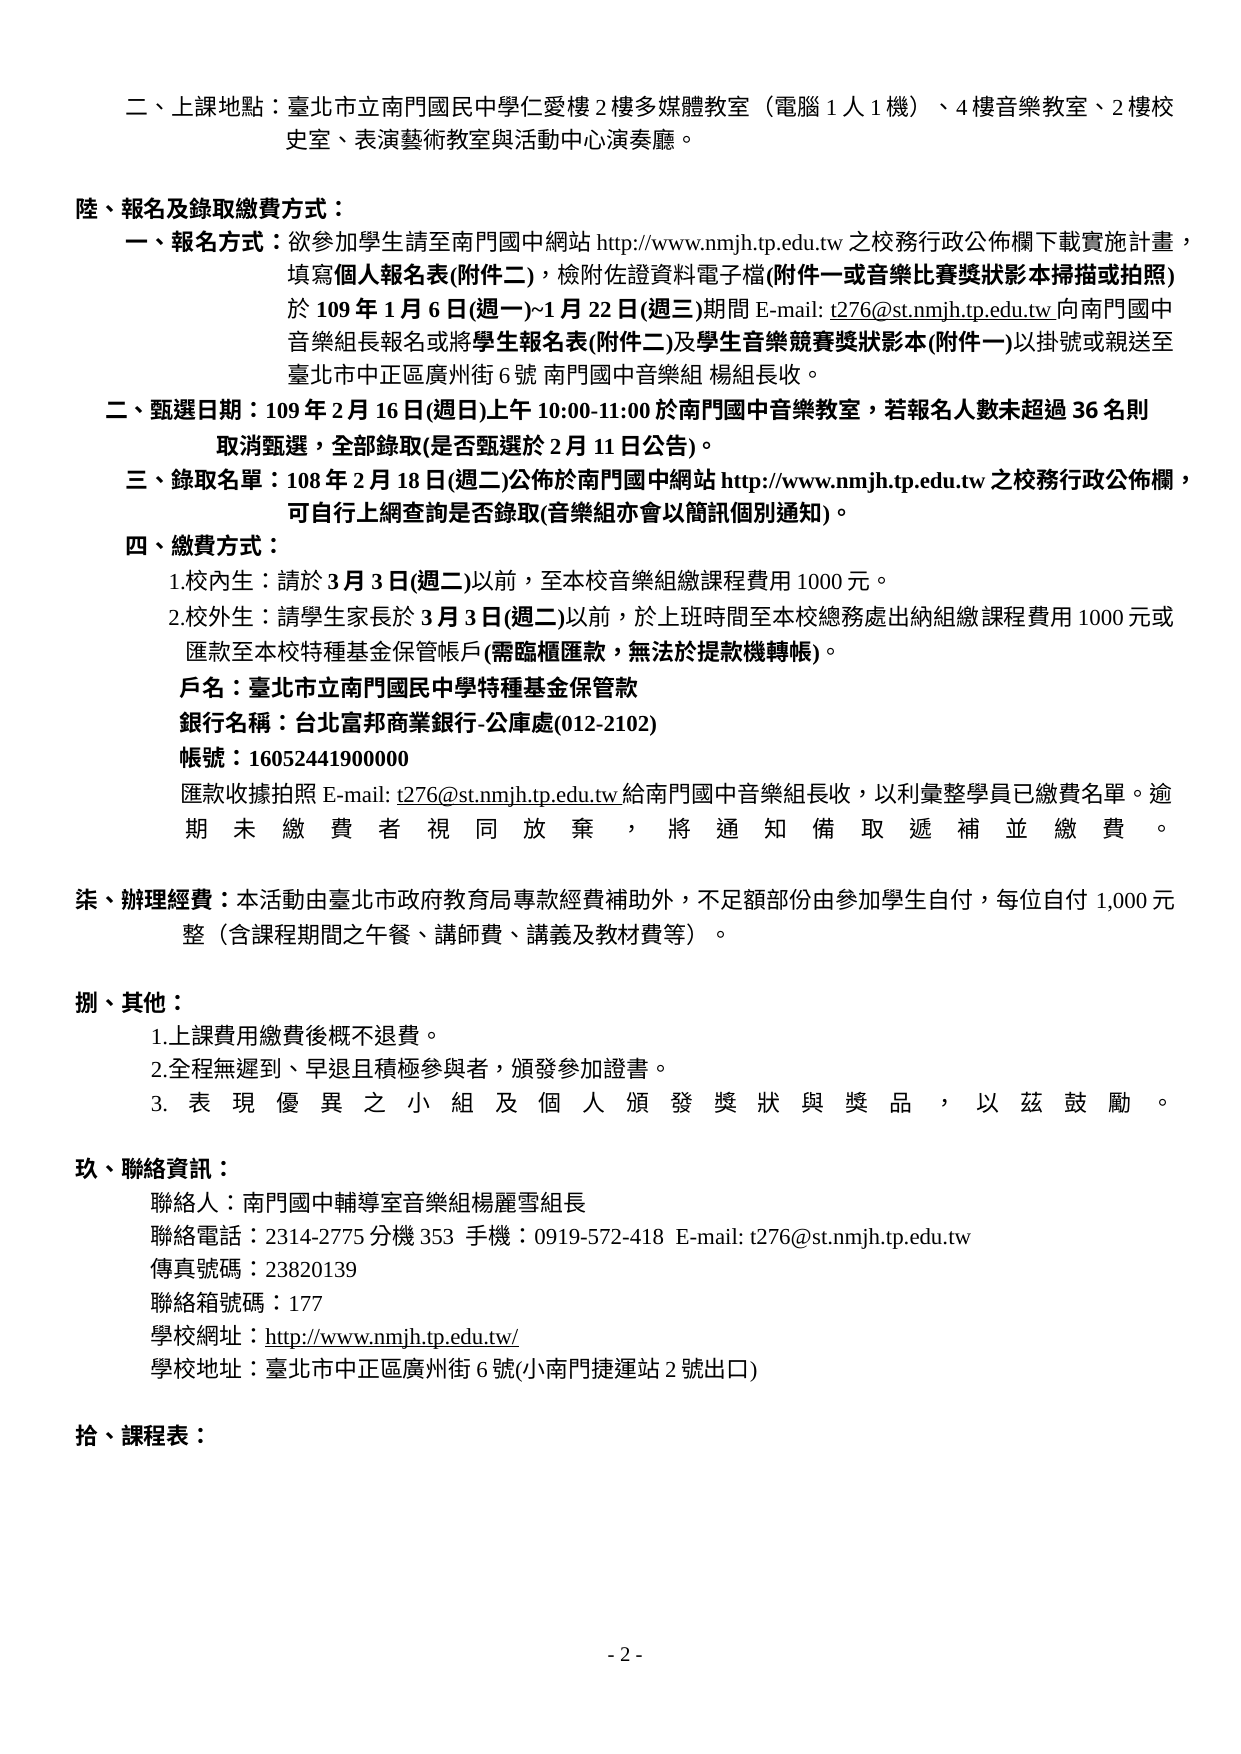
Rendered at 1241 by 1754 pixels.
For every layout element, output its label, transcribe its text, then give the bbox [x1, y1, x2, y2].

text 二、甄選日期：109年2月16日(週日)上午10:00-11:00於南門國中音樂教室，若報名人數未超過36名則 取消甄選，全部錄取(是否甄選於2月11日公告)。 [87, 391, 1175, 461]
text 捌、其他： [75, 984, 1175, 1018]
text 拾、課程表： [75, 1418, 1175, 1451]
text 1.校內生：請於3月3日(週二)以前，至本校音樂組繳課程費用1000元。 [168, 561, 1175, 597]
text 銀行名稱：台北富邦商業銀行-公庫處(012-2102) [168, 703, 1175, 738]
text 2.校外生：請學生家長於3月3日(週二)以前，於上班時間至本校總務處出納組繳課程費用1000元或匯款至本校特種基金保管帳戶(需臨櫃匯款，無法於提款機轉帳)。 [168, 597, 1175, 668]
text 1.上課費用繳費後概不退費。 [151, 1018, 1175, 1051]
text 戶名：臺北市立南門國民中學特種基金保管款 [168, 668, 1175, 703]
text 聯絡人：南門國中輔導室音樂組楊麗雪組長 [151, 1184, 1175, 1218]
text 學校網址：http://www.nmjh.tp.edu.tw/ [151, 1318, 1175, 1351]
text 二、上課地點：臺北市立南門國民中學仁愛樓2樓多媒體教室（電腦1人1機）、4樓音樂教室、2樓校史室、表演藝術教室與活動中心演奏廳。 [125, 88, 1175, 155]
text 玖、聯絡資訊： [75, 1151, 1175, 1184]
text 一、報名方式：欲參加學生請至南門國中網站http://www.nmjh.tp.edu.tw之校務行政公佈欄下載實施計畫， 填寫個人報名表(附件二)，檢附佐證資料電子檔(附件一或音樂比賽獎狀影本掃描或拍照)於109年1月6日(週一)~1月22日(週三)期間E-mail: t276@st.nmjh.tp.edu.tw向南門國中音樂組長報名或將學生報名表(附件二)及學生音樂競賽獎狀影本(附件一)以掛號或親送至臺北市中正區廣州街6號 南門國中音樂組 楊組長收。 [125, 224, 1175, 391]
text 柒、辦理經費：本活動由臺北市政府教育局專款經費補助外，不足額部份由參加學生自付，每位自付1,000元 整（含課程期間之午餐、講師費、講義及教材費等）。 [75, 880, 1175, 951]
text 四、繳費方式： [125, 528, 1175, 561]
text 聯絡電話：2314-2775分機353 手機：0919-572-418 E-mail: t276@st.nmjh.tp.edu.tw [151, 1218, 1175, 1251]
text 匯款收據拍照E-mail: t276@st.nmjh.tp.edu.tw給南門國中音樂組長收，以利彙整學員已繳費名單。逾期未繳費者視同放棄，將通知備取遞補並繳費。 [168, 774, 1175, 880]
text 學校地址：臺北市中正區廣州街6號(小南門捷運站2號出口) [151, 1351, 1175, 1384]
text 傳真號碼：23820139 [151, 1251, 1175, 1284]
text 三、錄取名單：108年2月18日(週二)公佈於南門國中網站http://www.nmjh.tp.edu.tw之校務行政公佈欄，可自行上網查詢是否錄取(音樂組亦會以簡訊個別通知)。 [125, 461, 1175, 528]
text 聯絡箱號碼：177 [151, 1284, 1175, 1318]
text 陸、報名及錄取繳費方式： [75, 191, 1175, 224]
text 3.表現優異之小組及個人頒發獎狀與獎品，以茲鼓勵。 [151, 1084, 1175, 1151]
text 帳號：16052441900000 [168, 738, 1175, 774]
text 2.全程無遲到、早退且積極參與者，頒發參加證書。 [151, 1051, 1175, 1084]
